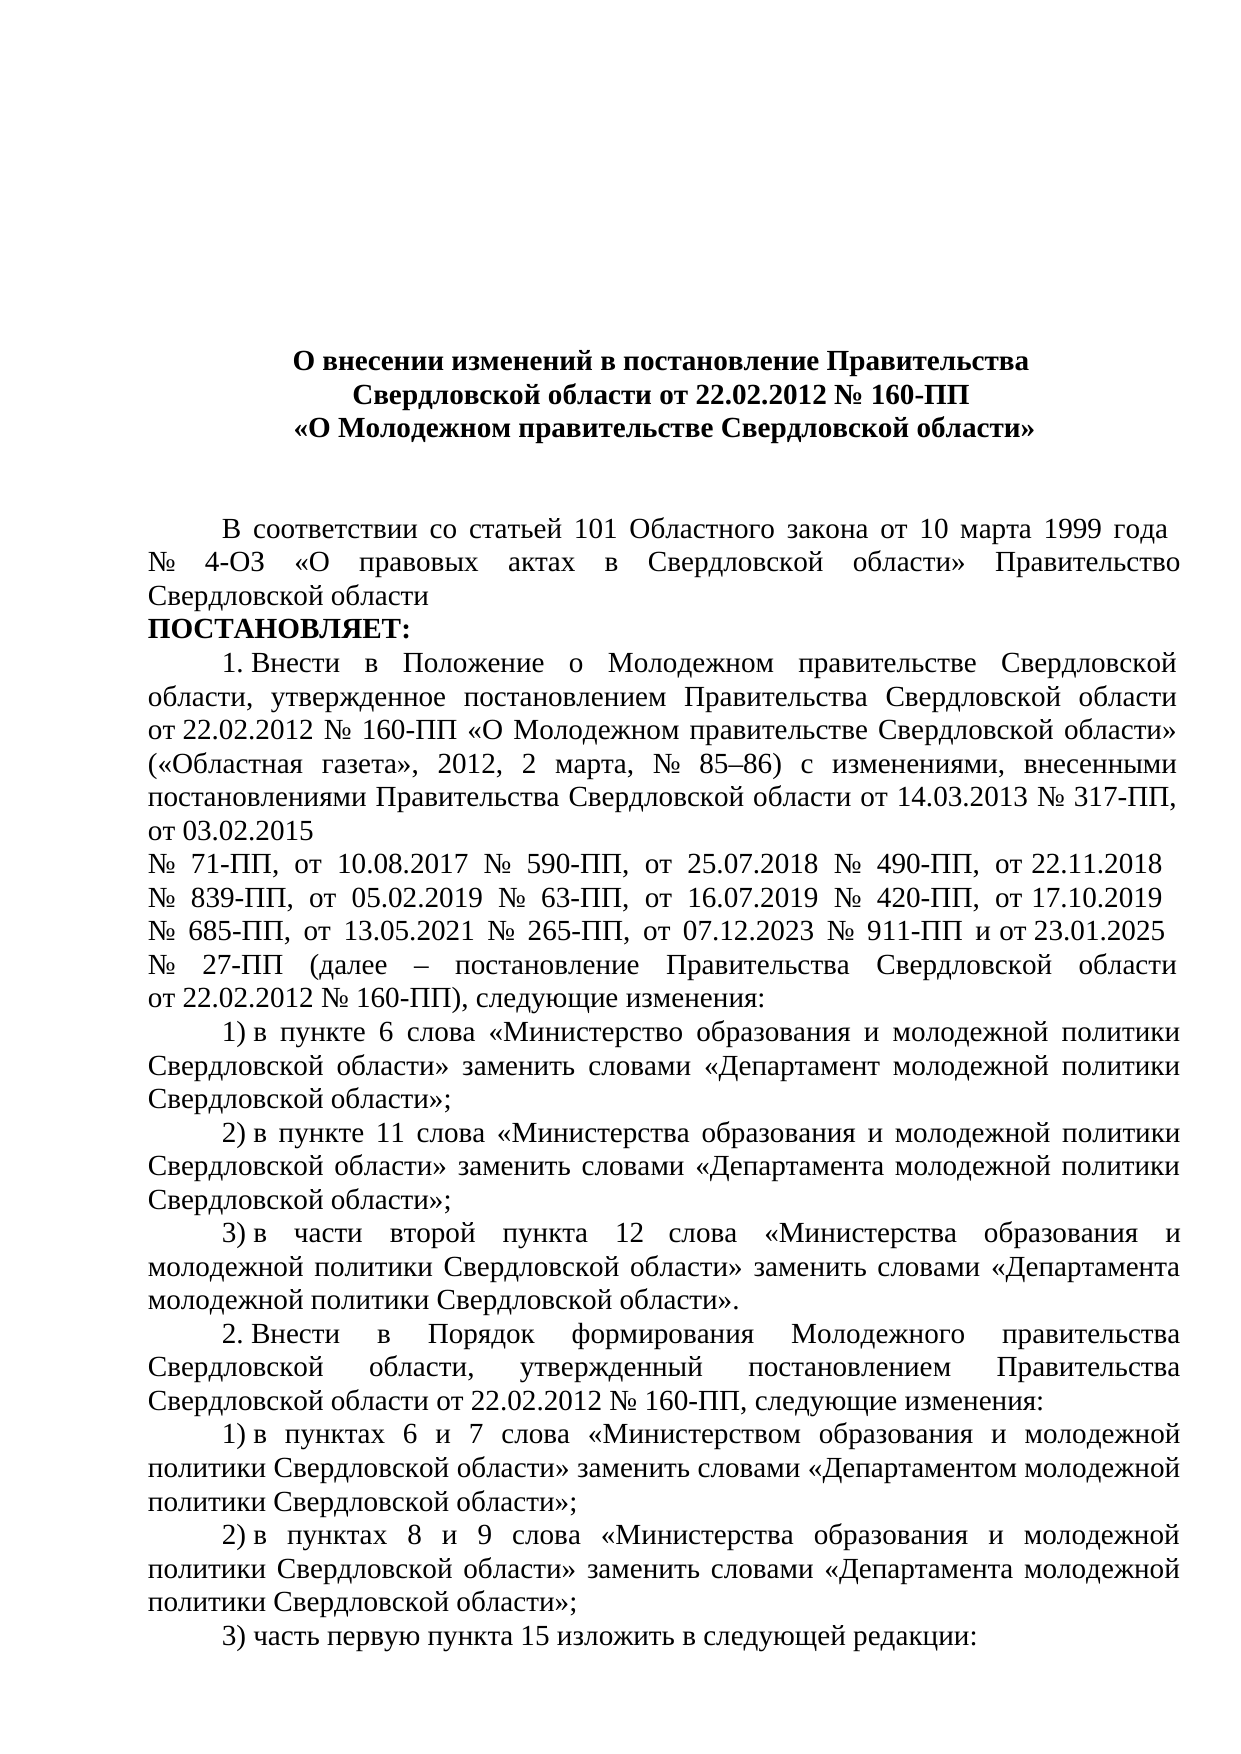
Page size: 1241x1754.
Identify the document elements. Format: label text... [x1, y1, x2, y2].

text 1) в пункте 6 слова «Министерство образования и молодежной политики Свердловской области» заменить словами «Департамент молодежной политики Свердловской области»; [148, 1014, 1181, 1115]
text О внесении изменений в постановление Правительства Свердловской области от 22.02.2012 № 160-ПП «О Молодежном правительстве Свердловской области» [148, 343, 1181, 444]
text В соответствии со статьей 101 Областного закона от 10 марта 1999 года № 4-ОЗ «О правовых актах в Свердловской области» Правительство Свердловской области [148, 511, 1181, 612]
text 2. Внести в Порядок формирования Молодежного правительства Свердловской области, утвержденный постановлением Правительства Свердловской области от 22.02.2012 № 160-ПП, следующие изменения: [148, 1316, 1181, 1417]
text 2) в пунктах 8 и 9 слова «Министерства образования и молодежной политики Свердловской области» заменить словами «Департамента молодежной политики Свердловской области»; [148, 1517, 1181, 1618]
text ПОСТАНОВЛЯЕТ: [148, 612, 1181, 645]
text 3) часть первую пункта 15 изложить в следующей редакции: [148, 1618, 1181, 1651]
text 3) в части второй пункта 12 слова «Министерства образования и молодежной политики Свердловской области» заменить словами «Департамента молодежной политики Свердловской области». [148, 1215, 1181, 1316]
text 1. Внести в Положение о Молодежном правительстве Свердловской области, утвержденное постановлением Правительства Свердловской области от 22.02.2012 № 160-ПП «О Молодежном правительстве Свердловской области» («Областная газета», 2012, 2 марта, № 85–86) с изменениями, внесенными постановлениями Правительства Свердловской области от 14.03.2013 № 317-ПП, от 03.02.2015 № 71-ПП, от 10.08.2017 № 590-ПП, от 25.07.2018 № 490-ПП, от 22.11.2018 № 839-ПП, от 05.02.2019 № 63-ПП, от 16.07.2019 № 420-ПП, от 17.10.2019 № 685-ПП, от 13.05.2021 № 265-ПП, от 07.12.2023 № 911-ПП и от 23.01.2025 № 27-ПП (далее – постановление Правительства Свердловской области от 22.02.2012 № 160-ПП), следующие изменения: [148, 645, 1178, 1014]
text 1) в пунктах 6 и 7 слова «Министерством образования и молодежной политики Свердловской области» заменить словами «Департаментом молодежной политики Свердловской области»; [148, 1417, 1181, 1517]
text 2) в пункте 11 слова «Министерства образования и молодежной политики Свердловской области» заменить словами «Департамента молодежной политики Свердловской области»; [148, 1115, 1181, 1215]
